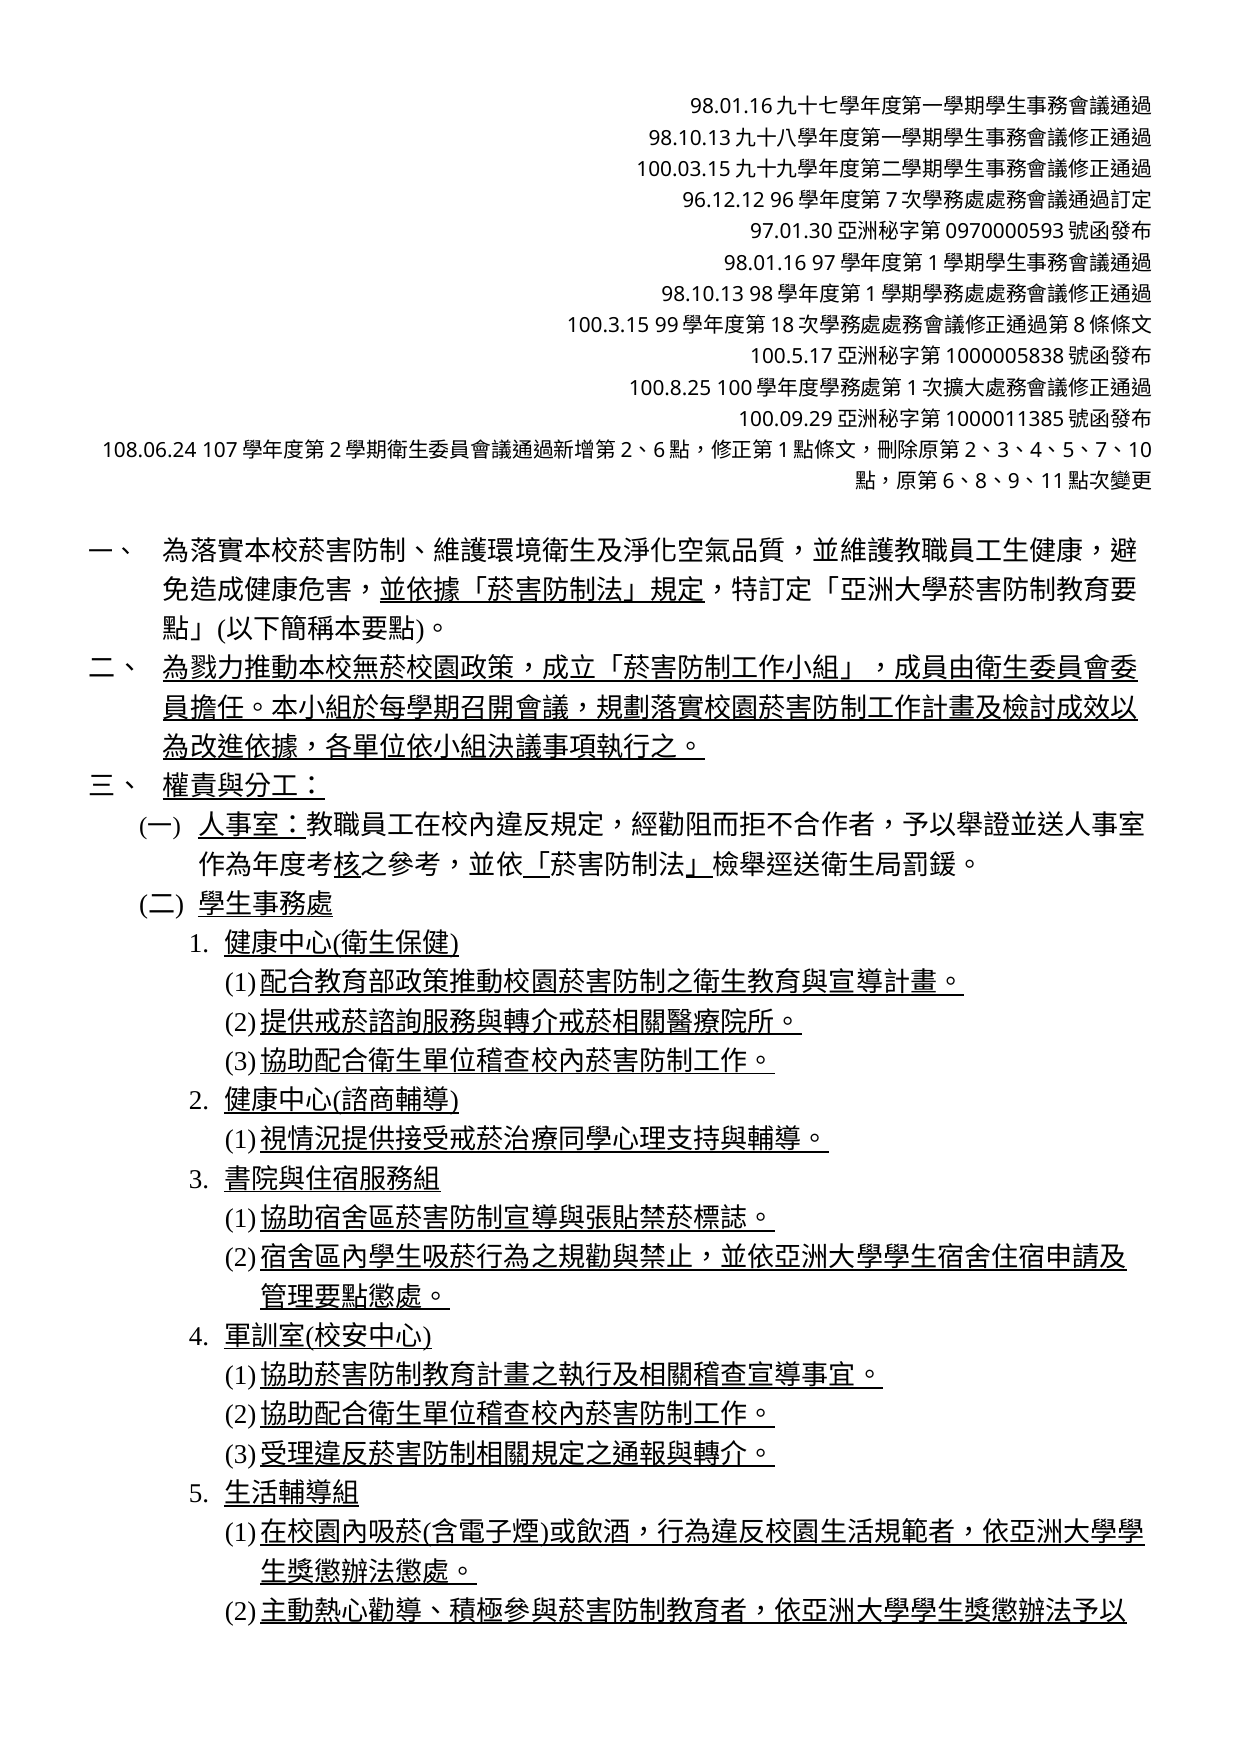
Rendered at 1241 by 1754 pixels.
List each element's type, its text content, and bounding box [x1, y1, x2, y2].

list 受理違反菸害防制相關規定之通報與轉介。 [224, 1432, 1152, 1471]
text 97.01.30亞洲秘字第0970000593號函發布 [89, 214, 1152, 245]
text 100.8.25 100學年度學務處第1次擴大處務會議修正通過 [89, 370, 1152, 401]
list 健康中心(諮商輔導) [188, 1078, 1152, 1117]
text 98.01.16 97學年度第1學期學生事務會議通過 [89, 245, 1152, 276]
text 100.09.29亞洲秘字第1000011385號函發布 [89, 401, 1152, 432]
list 書院與住宿服務組 [188, 1157, 1152, 1196]
list 健康中心(衛生保健) [188, 921, 1152, 960]
list 軍訓室(校安中心) [188, 1314, 1152, 1353]
list 主動熱心勸導、積極參與菸害防制教育者，依亞洲大學學生獎懲辦法予以獎勵。 [224, 1589, 1152, 1628]
text 108.06.24 107學年度第2學期衛生委員會議通過新增第2、6點，修正第1點條文，刪除原第2、3、4、5、7、10點，原第6、8、9、11點次變更 [89, 432, 1152, 495]
list 在校園內吸菸(含電子煙)或飲酒，行為違反校園生活規範者，依亞洲大學學生獎懲辦法懲處。 [224, 1510, 1152, 1589]
list 視情況提供接受戒菸治療同學心理支持與輔導。 [224, 1117, 1152, 1157]
list 協助配合衛生單位稽查校內菸害防制工作。 [224, 1039, 1152, 1078]
text 100.03.15九十九學年度第二學期學生事務會議修正通過 [89, 151, 1152, 182]
list 協助配合衛生單位稽查校內菸害防制工作。 [224, 1392, 1152, 1432]
list 提供戒菸諮詢服務與轉介戒菸相關醫療院所。 [224, 1000, 1152, 1039]
list 協助菸害防制教育計畫之執行及相關稽查宣導事宜。 [224, 1353, 1152, 1392]
text 98.10.13九十八學年度第一學期學生事務會議修正通過 [89, 120, 1152, 151]
text 98.10.13 98學年度第1學期學務處處務會議修正通過 [89, 276, 1152, 307]
text 100.5.17亞洲秘字第1000005838號函發布 [89, 339, 1152, 370]
list 權責與分工： [89, 764, 1152, 803]
text 98.01.16九十七學年度第一學期學生事務會議通過 [89, 89, 1152, 120]
text 96.12.12 96學年度第7次學務處處務會議通過訂定 [89, 182, 1152, 214]
list 學生事務處 [139, 882, 1152, 921]
list 為戮力推動本校無菸校園政策，成立「菸害防制工作小組」，成員由衛生委員會委員擔任。本小組於每學期召開會議，規劃落實校園菸害防制工作計畫及檢討成效以為改進依據，各單位依小組決議事項執行之。 [89, 646, 1152, 764]
text 100.3.15 99學年度第18次學務處處務會議修正通過第8條條文 [89, 307, 1152, 339]
list 生活輔導組 [188, 1471, 1152, 1510]
list 協助宿舍區菸害防制宣導與張貼禁菸標誌。 [224, 1196, 1152, 1235]
list 為落實本校菸害防制、維護環境衛生及淨化空氣品質，並維護教職員工生健康，避免造成健康危害，並依據「菸害防制法」規定，特訂定「亞洲大學菸害防制教育要點」(以下簡稱本要點)。 [89, 528, 1152, 646]
list 配合教育部政策推動校園菸害防制之衛生教育與宣導計畫。 [224, 960, 1152, 1000]
list 人事室：教職員工在校內違反規定，經勸阻而拒不合作者，予以舉證並送人事室作為年度考核之參考，並依「菸害防制法」檢舉逕送衛生局罰鍰。 [139, 803, 1152, 882]
list 宿舍區內學生吸菸行為之規勸與禁止，並依亞洲大學學生宿舍住宿申請及管理要點懲處。 [224, 1235, 1152, 1314]
